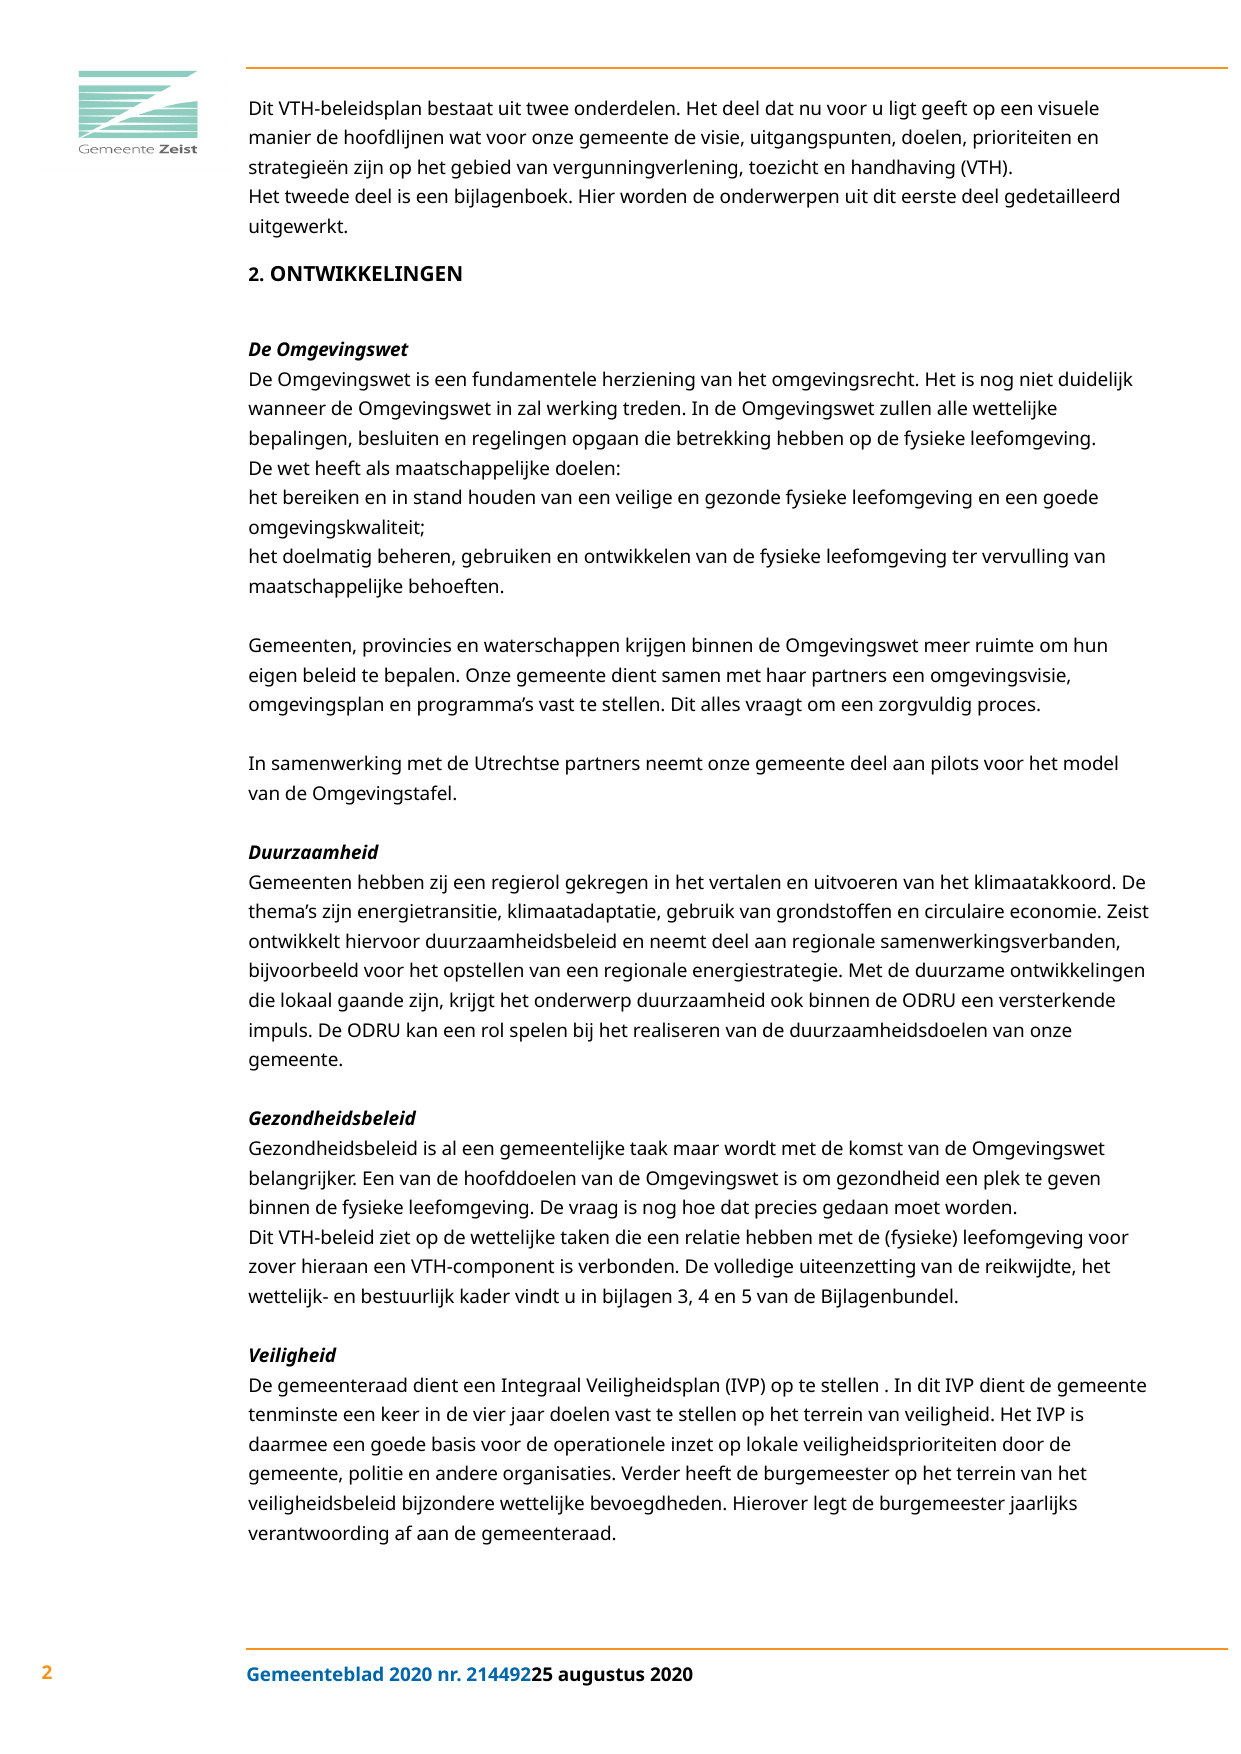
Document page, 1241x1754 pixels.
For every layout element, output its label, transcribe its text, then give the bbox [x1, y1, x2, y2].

text Duurzaamheid [248, 839, 1152, 865]
text Gemeenten, provincies en waterschappen krijgen binnen de Omgevingswet meer ruimte om hun eigen beleid te bepalen. Onze gemeente dient samen met haar partners een omgevingsvisie, omgevingsplan en programma’s vast te stellen. Dit alles vraagt om een zorgvuldig proces. [248, 632, 1152, 717]
text Het tweede deel is een bijlagenboek. Hier worden de onderwerpen uit dit eerste deel gedetailleerd uitgewerkt. [248, 183, 1152, 239]
text het bereiken en in stand houden van een veilige en gezonde fysieke leefomgeving en een goede omgevingskwaliteit; [248, 484, 1152, 540]
text Dit VTH-beleidsplan bestaat uit twee onderdelen. Het deel dat nu voor u ligt geeft op een visuele manier de hoofdlijnen wat voor onze gemeente de visie, uitgangspunten, doelen, prioriteiten en strategieën zijn op het gebied van vergunningverlening, toezicht en handhaving (VTH). [248, 95, 1152, 180]
text Gemeenten hebben zij een regierol gekregen in het vertalen en uitvoeren van het klimaatakkoord. De thema’s zijn energietransitie, klimaatadaptatie, gebruik van grondstoffen en circulaire economie. Zeist ontwikkelt hiervoor duurzaamheidsbeleid en neemt deel aan regionale samenwerkingsverbanden, bijvoorbeeld voor het opstellen van een regionale energiestrategie. Met de duurzame ontwikkelingen die lokaal gaande zijn, krijgt het onderwerp duurzaamheid ook binnen de ODRU een versterkende impuls. De ODRU kan een rol spelen bij het realiseren van de duurzaamheidsdoelen van onze gemeente. [248, 869, 1152, 1072]
text Dit VTH-beleid ziet op de wettelijke taken die een relatie hebben met de (fysieke) leefomgeving voor zover hieraan een VTH-component is verbonden. De volledige uiteenzetting van de reikwijdte, het wettelijk- en bestuurlijk kader vindt u in bijlagen 3, 4 en 5 van de Bijlagenbundel. [248, 1224, 1152, 1309]
text het doelmatig beheren, gebruiken en ontwikkelen van de fysieke leefomgeving ter vervulling van maatschappelijke behoeften. [248, 543, 1152, 599]
text De gemeenteraad dient een Integraal Veiligheidsplan (IVP) op te stellen . In dit IVP dient de gemeente tenminste een keer in de vier jaar doelen vast te stellen op het terrein van veiligheid. Het IVP is daarmee een goede basis voor de operationele inzet op lokale veiligheidsprioriteiten door de gemeente, politie en andere organisaties. Verder heeft de burgemeester op het terrein van het veiligheidsbeleid bijzondere wettelijke bevoegdheden. Hierover legt de burgemeester jaarlijks verantwoording af aan de gemeenteraad. [248, 1372, 1152, 1546]
text Veiligheid [248, 1342, 1152, 1368]
text De Omgevingswet is een fundamentele herziening van het omgevingsrecht. Het is nog niet duidelijk wanneer de Omgevingswet in zal werking treden. In de Omgevingswet zullen alle wettelijke bepalingen, besluiten en regelingen opgaan die betrekking hebben op de fysieke leefomgeving. [248, 366, 1152, 451]
picture [41, 47, 231, 172]
text De Omgevingswet [248, 336, 1152, 362]
text Gezondheidsbeleid [248, 1106, 1152, 1131]
text Gezondheidsbeleid is al een gemeentelijke taak maar wordt met de komst van de Omgevingswet belangrijker. Een van de hoofddoelen van de Omgevingswet is om gezondheid een plek te geven binnen de fysieke leefomgeving. De vraag is nog hoe dat precies gedaan moet worden. [248, 1135, 1152, 1220]
text In samenwerking met de Utrechtse partners neemt onze gemeente deel aan pilots voor het model van de Omgevingstafel. [248, 751, 1152, 806]
text 2. ONTWIKKELINGEN [248, 259, 1152, 287]
text De wet heeft als maatschappelijke doelen: [248, 455, 1152, 481]
